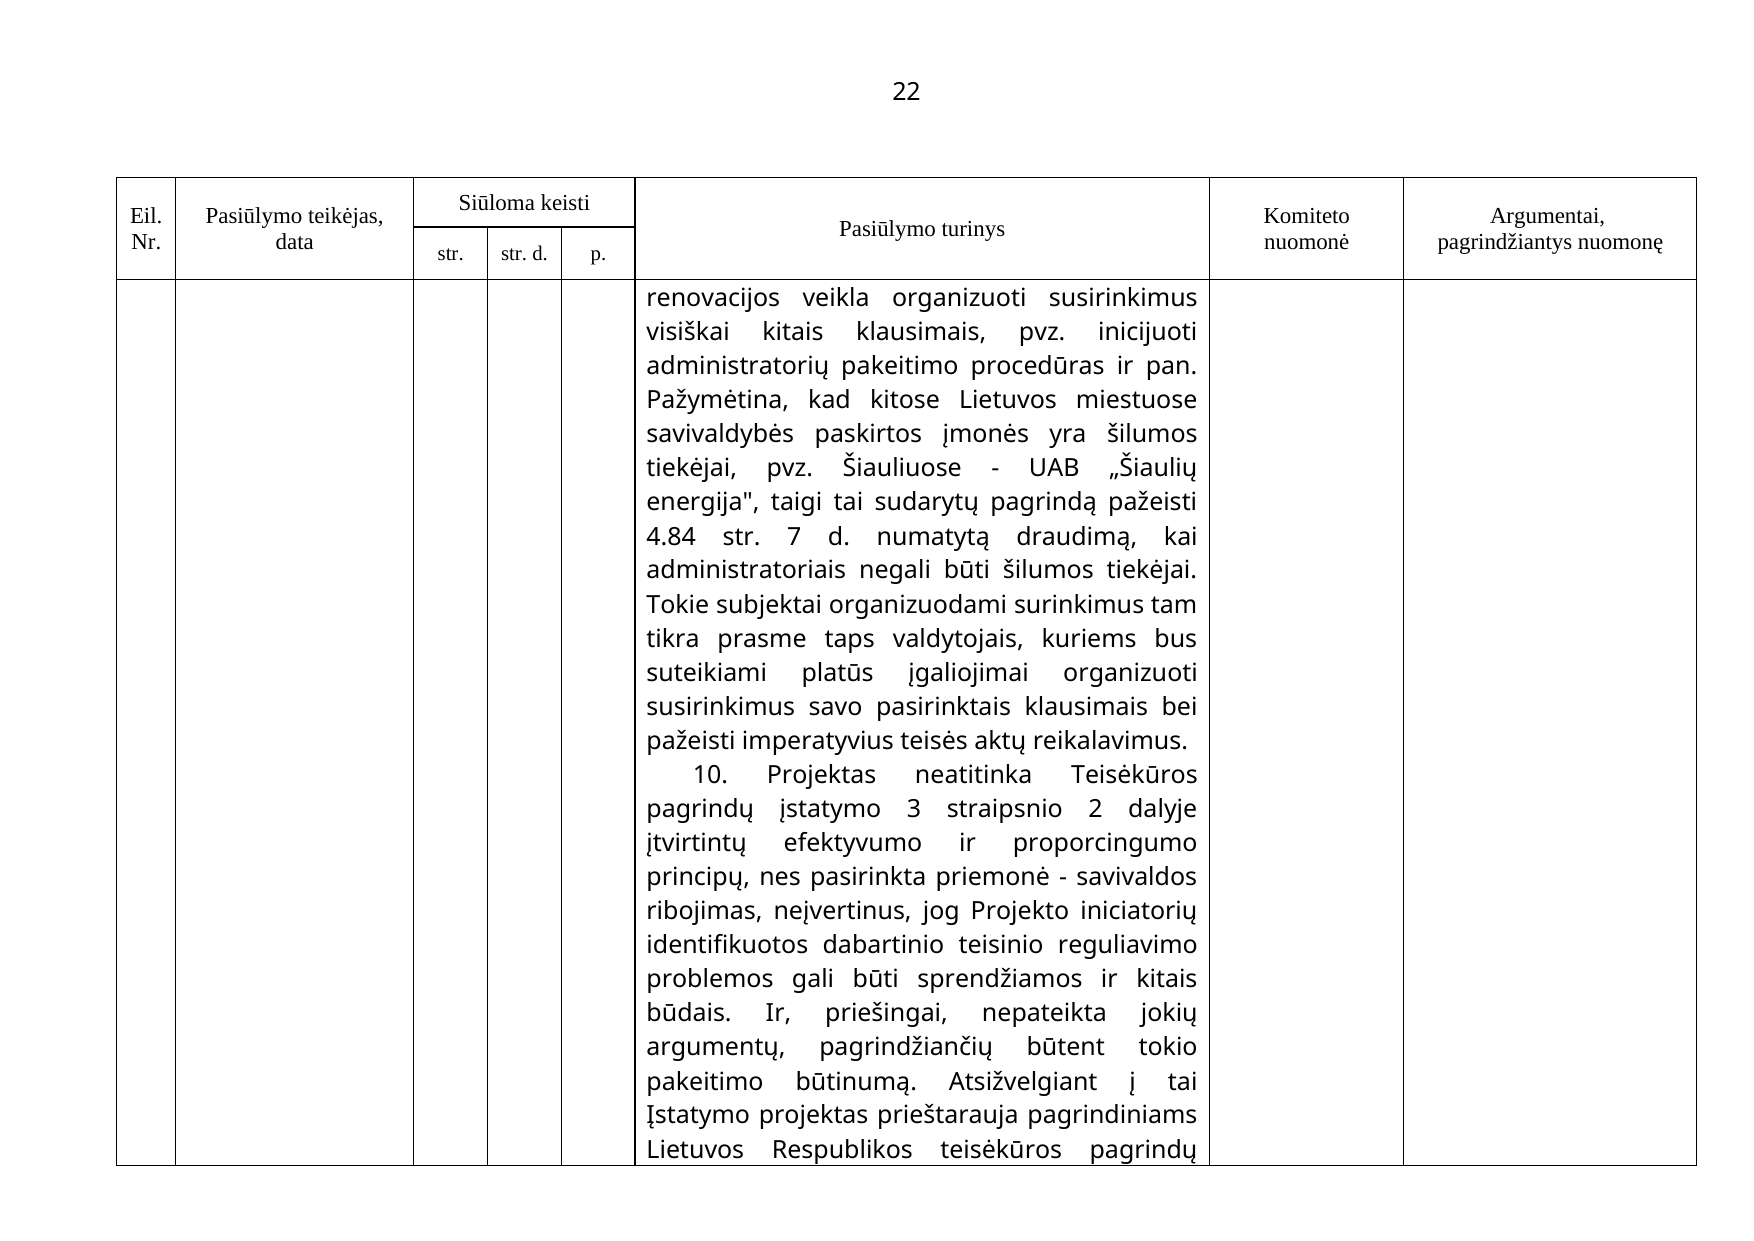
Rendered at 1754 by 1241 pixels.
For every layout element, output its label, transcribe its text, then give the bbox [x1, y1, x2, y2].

table_cell [488, 280, 561, 1165]
table_cell [176, 280, 413, 1165]
table_header Pasiūlymo teikėjas, data [176, 178, 413, 279]
table_cell [562, 280, 634, 1165]
table_header Siūloma keisti [414, 178, 634, 226]
table_cell [117, 280, 175, 1165]
table_header Pasiūlymo turinys [636, 178, 1209, 279]
table_cell renovacijos veikla organizuoti susirinkimus visiškai kitais klausimais, pvz. inicijuoti administratorių pakeitimo procedūras ir pan. Pažymėtina, kad kitose Lietuvos miestuose savivaldybės paskirtos įmonės yra šilumos tiekėjai, pvz. Šiauliuose - UAB „Šiaulių energija", taigi tai sudarytų pagrindą pažeisti 4.84 str. 7 d. numatytą draudimą, kai administratoriais negali būti šilumos tiekėjai. Tokie subjektai organizuodami surinkimus tam tikra prasme taps valdytojais, kuriems bus suteikiami platūs įgaliojimai organizuoti susirinkimus savo pasirinktais klausimais bei pažeisti imperatyvius teisės aktų reikalavimus. 10. Projektas neatitinka Teisėkūros pagrindų įstatymo 3 straipsnio 2 dalyje įtvirtintų efektyvumo ir proporcingumo principų, nes pasirinkta priemonė - savivaldos ribojimas, neįvertinus, jog Projekto iniciatorių identifikuotos dabartinio teisinio reguliavimo problemos gali būti sprendžiamos ir kitais būdais. Ir, priešingai, nepateikta jokių argumentų, pagrindžiančių būtent tokio pakeitimo būtinumą. Atsižvelgiant į tai Įstatymo projektas prieštarauja pagrindiniams Lietuvos Respublikos teisėkūros pagrindų [636, 280, 1209, 1165]
table_header Komiteto nuomonė [1210, 178, 1403, 279]
table_header Argumentai, pagrindžiantys nuomonę [1404, 178, 1696, 279]
table_cell str. d. [488, 228, 561, 279]
table_cell [1404, 280, 1696, 1165]
table_header Eil. Nr. [117, 178, 175, 279]
table_cell [414, 280, 487, 1165]
table_cell p. [562, 228, 634, 279]
table_cell str. [414, 228, 487, 279]
table_cell [1210, 280, 1403, 1165]
